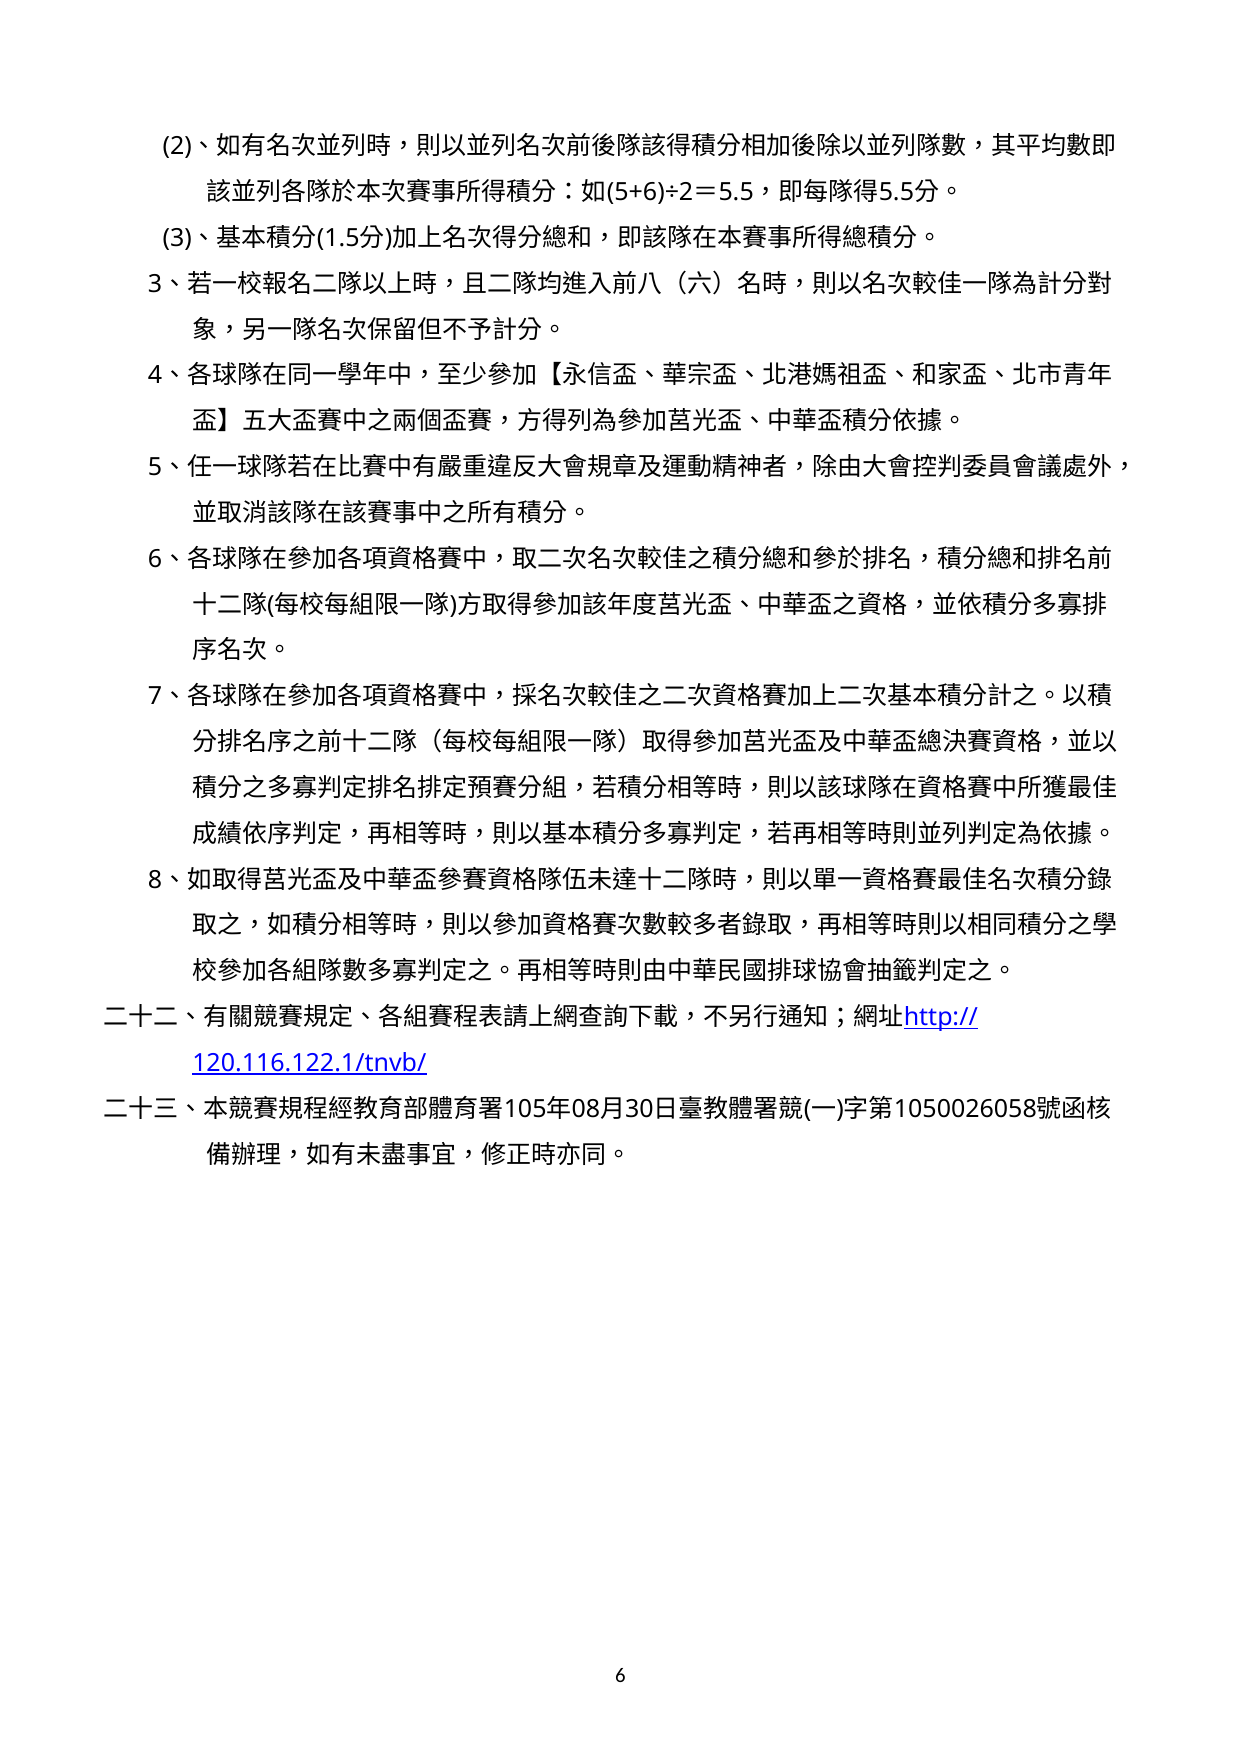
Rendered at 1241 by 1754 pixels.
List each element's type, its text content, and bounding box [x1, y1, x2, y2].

text 二十二、有關競賽規定、各組賽程表請上網查詢下載，不另行通知；網址http://120.116.122.1/tnvb/ [103, 989, 1119, 1081]
text 二十三、本競賽規程經教育部體育署105年08月30日臺教體署競(一)字第1050026058號函核備辦理，如有未盡事宜，修正時亦同。 [103, 1081, 1119, 1172]
text 6、各球隊在參加各項資格賽中，取二次名次較佳之積分總和參於排名，積分總和排名前十二隊(每校每組限一隊)方取得參加該年度莒光盃、中華盃之資格，並依積分多寡排序名次。 [148, 531, 1119, 668]
text (2)、如有名次並列時，則以並列名次前後隊該得積分相加後除以並列隊數，其平均數即該並列各隊於本次賽事所得積分：如(5+6)÷2＝5.5，即每隊得5.5分。 [162, 118, 1119, 210]
text 4、各球隊在同一學年中，至少參加【永信盃、華宗盃、北港媽祖盃、和家盃、北市青年盃】五大盃賽中之兩個盃賽，方得列為參加莒光盃、中華盃積分依據。 [148, 347, 1119, 439]
text 3、若一校報名二隊以上時，且二隊均進入前八（六）名時，則以名次較佳一隊為計分對象，另一隊名次保留但不予計分。 [148, 256, 1119, 347]
text 7、各球隊在參加各項資格賽中，採名次較佳之二次資格賽加上二次基本積分計之。以積分排名序之前十二隊（每校每組限一隊）取得參加莒光盃及中華盃總決賽資格，並以積分之多寡判定排名排定預賽分組，若積分相等時，則以該球隊在資格賽中所獲最佳成績依序判定，再相等時，則以基本積分多寡判定，若再相等時則並列判定為依據。 [148, 668, 1119, 851]
text (3)、基本積分(1.5分)加上名次得分總和，即該隊在本賽事所得總積分。 [162, 210, 1119, 256]
text 8、如取得莒光盃及中華盃參賽資格隊伍未達十二隊時，則以單一資格賽最佳名次積分錄取之，如積分相等時，則以參加資格賽次數較多者錄取，再相等時則以相同積分之學校參加各組隊數多寡判定之。再相等時則由中華民國排球協會抽籤判定之。 [148, 851, 1119, 989]
text 5、任一球隊若在比賽中有嚴重違反大會規章及運動精神者，除由大會控判委員會議處外，並取消該隊在該賽事中之所有積分。 [148, 439, 1119, 531]
